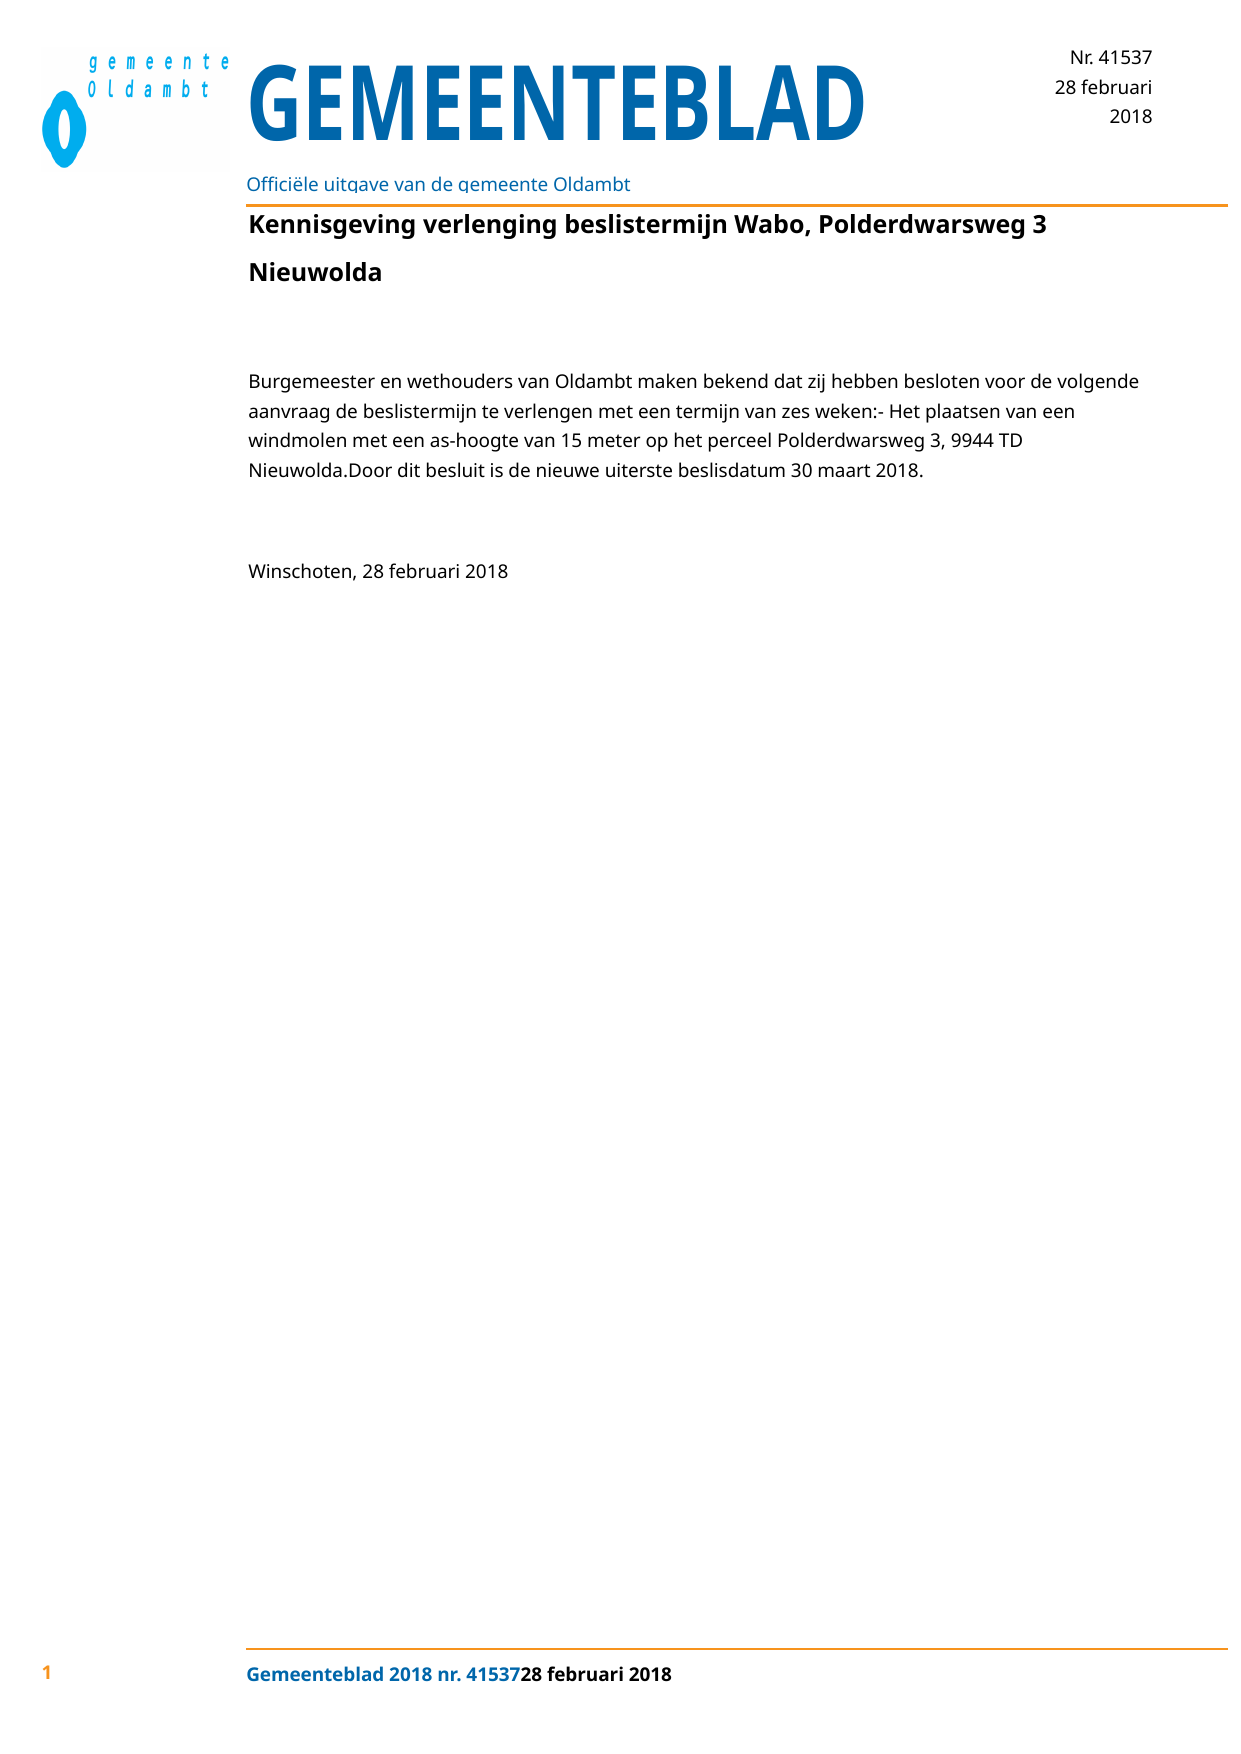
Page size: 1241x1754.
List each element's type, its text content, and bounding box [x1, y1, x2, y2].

text Winschoten, 28 februari 2018 [248, 558, 1152, 584]
text Kennisgeving verlenging beslistermijn Wabo, Polderdwarsweg 3 Nieuwolda [248, 207, 1152, 288]
text Burgemeester en wethouders van Oldambt maken bekend dat zij hebben besloten voor de volgende aanvraag de beslistermijn te verlengen met een termijn van zes weken:- Het plaatsen van een windmolen met een as-hoogte van 15 meter op het perceel Polderdwarsweg 3, 9944 TD Nieuwolda.Door dit besluit is de nieuwe uiterste beslisdatum 30 maart 2018. [248, 368, 1152, 483]
picture [41, 47, 231, 172]
